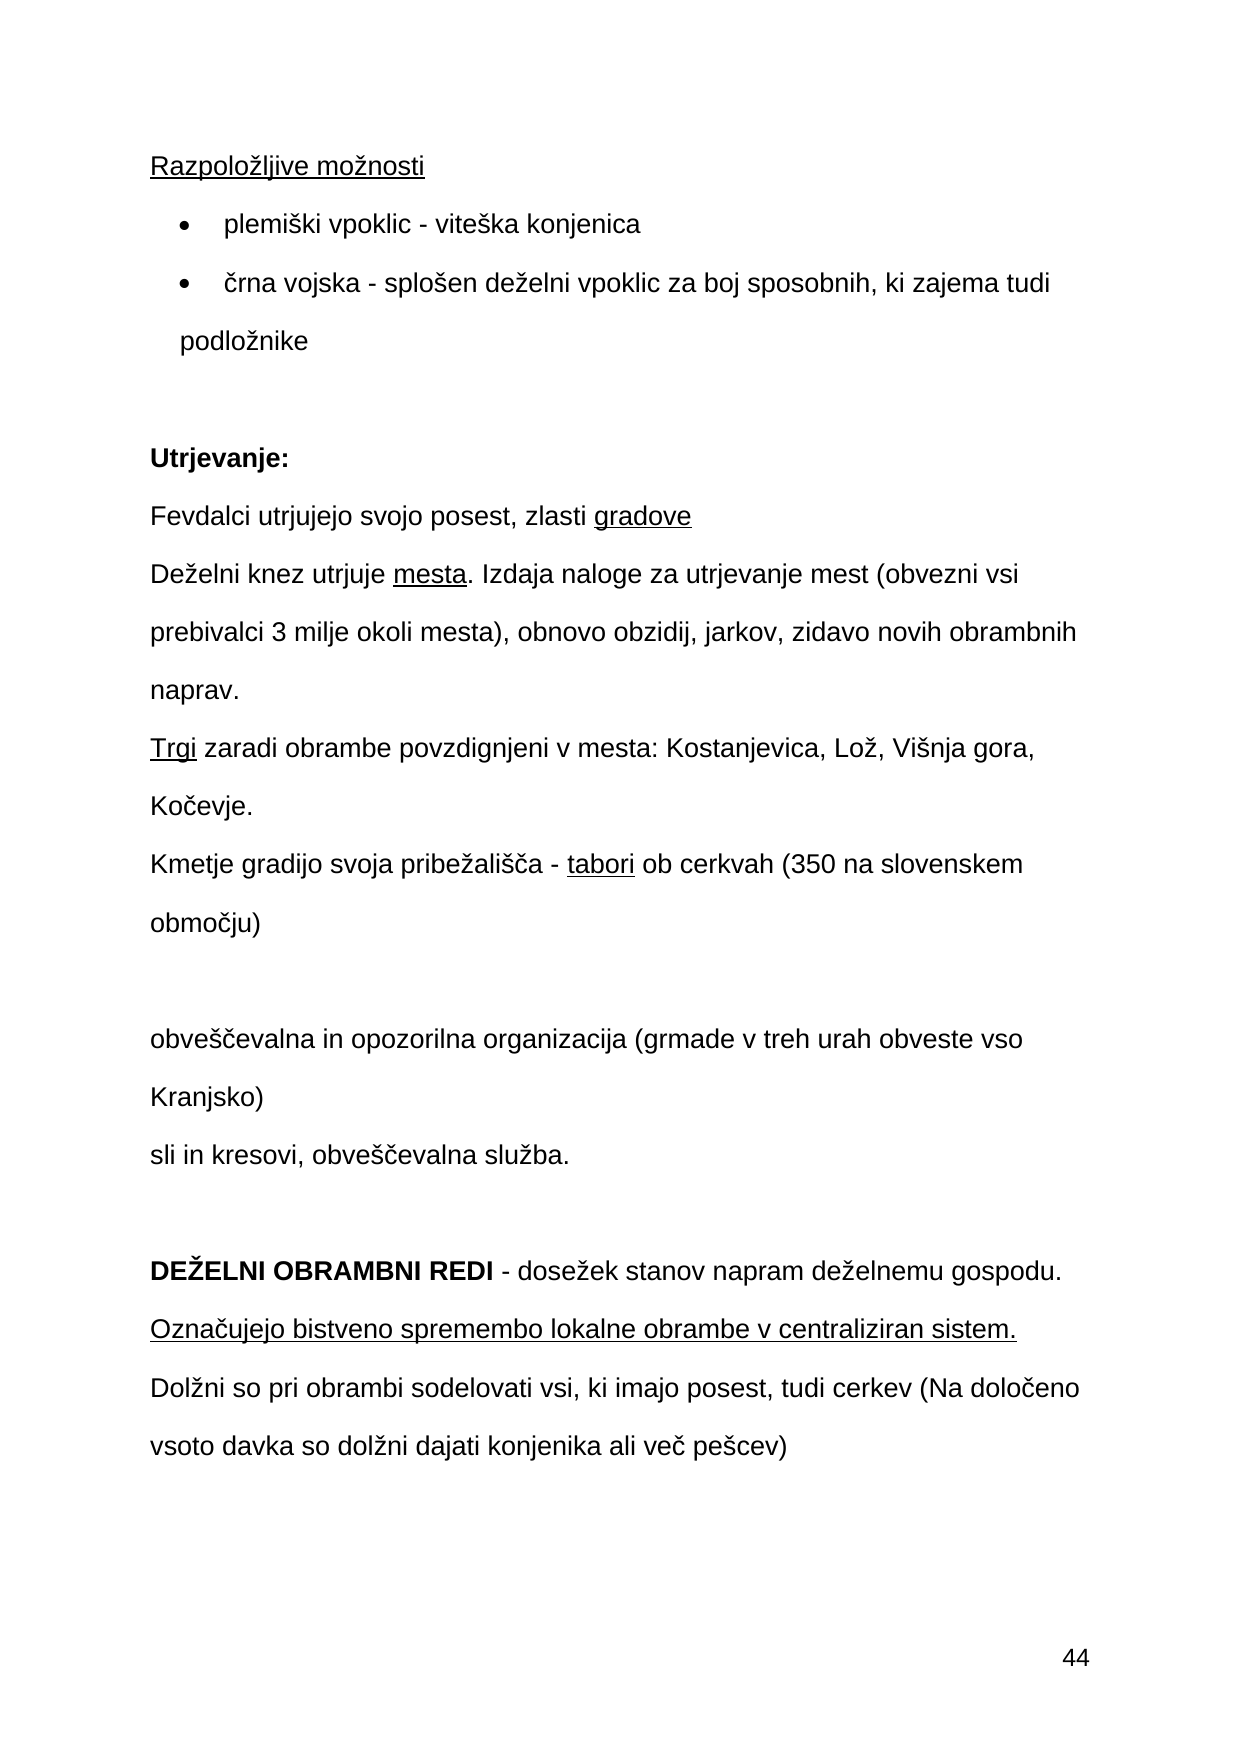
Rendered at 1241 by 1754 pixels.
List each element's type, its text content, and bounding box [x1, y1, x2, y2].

list plemiški vpoklic - viteška konjenica [179, 208, 1090, 247]
text DEŽELNI OBRAMBNI REDI - dosežek stanov napram deželnemu gospodu. [150, 1255, 1090, 1294]
text Dolžni so pri obrambi sodelovati vsi, ki imajo posest, tudi cerkev (Na določeno vsoto davka so dolžni dajati konjenika ali več pešcev) [150, 1372, 1090, 1468]
text obveščevalna in opozorilna organizacija (grmade v treh urah obveste vso Kranjsko) [150, 1023, 1090, 1120]
text sli in kresovi, obveščevalna služba. [150, 1139, 1090, 1178]
text Kmetje gradijo svoja pribežališča - tabori ob cerkvah (350 na slovenskem območju) [150, 848, 1090, 945]
text Trgi zaradi obrambe povzdignjeni v mesta: Kostanjevica, Lož, Višnja gora, Kočevje. [150, 732, 1090, 829]
text Fevdalci utrjujejo svojo posest, zlasti gradove [150, 500, 1090, 538]
text Deželni knez utrjuje mesta. Izdaja naloge za utrjevanje mest (obvezni vsi prebivalci 3 milje okoli mesta), obnovo obzidij, jarkov, zidavo novih obrambnih naprav. [150, 558, 1090, 713]
text Utrjevanje: [150, 442, 1090, 480]
text Razpoložljive možnosti [150, 150, 1090, 189]
text Označujejo bistveno spremembo lokalne obrambe v centraliziran sistem. [150, 1313, 1090, 1352]
list črna vojska - splošen deželni vpoklic za boj sposobnih, ki zajema tudi podložnike [179, 267, 1090, 364]
